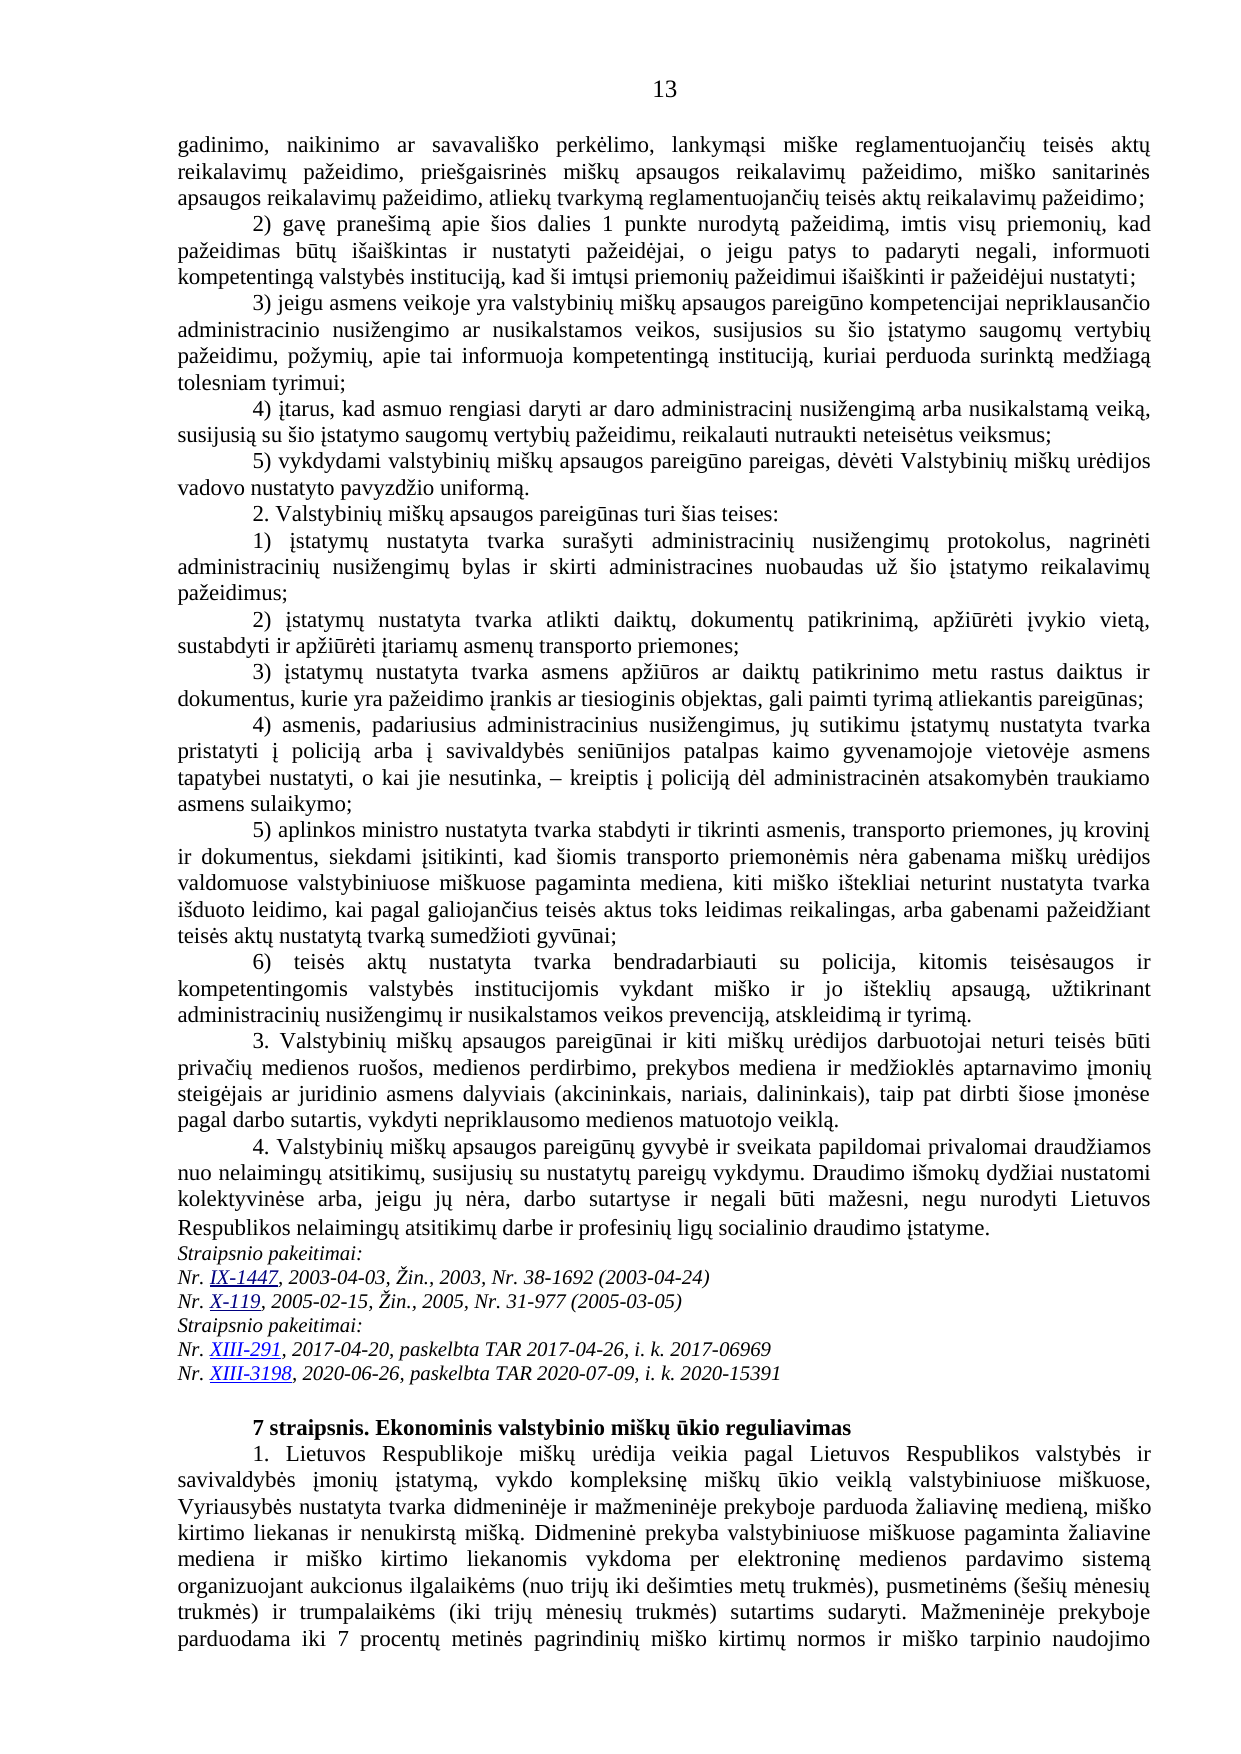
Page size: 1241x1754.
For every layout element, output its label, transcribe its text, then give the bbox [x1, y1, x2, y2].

text 4. Valstybinių miškų apsaugos pareigūnų gyvybė ir sveikata papildomai privalomai draudžiamos nuo nelaimingų atsitikimų, susijusių su nustatytų pareigų vykdymu. Draudimo išmokų dydžiai nustatomi kolektyvinėse arba, jeigu jų nėra, darbo sutartyse ir negali būti mažesni, negu nurodyti Lietuvos Respublikos nelaimingų atsitikimų darbe ir profesinių ligų socialinio draudimo įstatyme. [177, 1133, 1152, 1241]
text 7 straipsnis. Ekonominis valstybinio miškų ūkio reguliavimas [177, 1414, 1152, 1440]
text 2) gavę pranešimą apie šios dalies 1 punkte nurodytą pažeidimą, imtis visų priemonių, kad pažeidimas būtų išaiškintas ir nustatyti pažeidėjai, o jeigu patys to padaryti negali, informuoti kompetentingą valstybės instituciją, kad ši imtųsi priemonių pažeidimui išaiškinti ir pažeidėjui nustatyti; [177, 210, 1152, 289]
text 3) įstatymų nustatyta tvarka asmens apžiūros ar daiktų patikrinimo metu rastus daiktus ir dokumentus, kurie yra pažeidimo įrankis ar tiesioginis objektas, gali paimti tyrimą atliekantis pareigūnas; [177, 658, 1152, 711]
text 3. Valstybinių miškų apsaugos pareigūnai ir kiti miškų urėdijos darbuotojai neturi teisės būti privačių medienos ruošos, medienos perdirbimo, prekybos mediena ir medžioklės aptarnavimo įmonių steigėjais ar juridinio asmens dalyviais (akcininkais, nariais, dalininkais), taip pat dirbti šiose įmonėse pagal darbo sutartis, vykdyti nepriklausomo medienos matuotojo veiklą. [177, 1027, 1152, 1133]
text 6) teisės aktų nustatyta tvarka bendradarbiauti su policija, kitomis teisėsaugos ir kompetentingomis valstybės institucijomis vykdant miško ir jo išteklių apsaugą, užtikrinant administracinių nusižengimų ir nusikalstamos veikos prevenciją, atskleidimą ir tyrimą. [177, 948, 1152, 1027]
text 4) asmenis, padariusius administracinius nusižengimus, jų sutikimu įstatymų nustatyta tvarka pristatyti į policiją arba į savivaldybės seniūnijos patalpas kaimo gyvenamojoje vietovėje asmens tapatybei nustatyti, o kai jie nesutinka, – kreiptis į policiją dėl administracinėn atsakomybėn traukiamo asmens sulaikymo; [177, 711, 1152, 817]
text Nr. IX-1447, 2003-04-03, Žin., 2003, Nr. 38-1692 (2003-04-24) [177, 1265, 1152, 1289]
text 5) vykdydami valstybinių miškų apsaugos pareigūno pareigas, dėvėti Valstybinių miškų urėdijos vadovo nustatyto pavyzdžio uniformą. [177, 448, 1152, 500]
text 1. Lietuvos Respublikoje miškų urėdija veikia pagal Lietuvos Respublikos valstybės ir savivaldybės įmonių įstatymą, vykdo kompleksinę miškų ūkio veiklą valstybiniuose miškuose, Vyriausybės nustatyta tvarka didmeninėje ir mažmeninėje prekyboje parduoda žaliavinę medieną, miško kirtimo liekanas ir nenukirstą mišką. Didmeninė prekyba valstybiniuose miškuose pagaminta žaliavine mediena ir miško kirtimo liekanomis vykdoma per elektroninę medienos pardavimo sistemą organizuojant aukcionus ilgalaikėms (nuo trijų iki dešimties metų trukmės), pusmetinėms (šešių mėnesių trukmės) ir trumpalaikėms (iki trijų mėnesių trukmės) sutartims sudaryti. Mažmeninėje prekyboje parduodama iki 7 procentų metinės pagrindinių miško kirtimų normos ir miško tarpinio naudojimo [177, 1440, 1152, 1651]
text Straipsnio pakeitimai: [177, 1241, 1152, 1265]
text Straipsnio pakeitimai: [177, 1313, 1152, 1337]
text 4) įtarus, kad asmuo rengiasi daryti ar daro administracinį nusižengimą arba nusikalstamą veiką, susijusią su šio įstatymo saugomų vertybių pažeidimu, reikalauti nutraukti neteisėtus veiksmus; [177, 395, 1152, 448]
text Nr. XIII-3198, 2020-06-26, paskelbta TAR 2020-07-09, i. k. 2020-15391 [177, 1361, 1152, 1385]
text 1) įstatymų nustatyta tvarka surašyti administracinių nusižengimų protokolus, nagrinėti administracinių nusižengimų bylas ir skirti administracines nuobaudas už šio įstatymo reikalavimų pažeidimus; [177, 527, 1152, 606]
text 3) jeigu asmens veikoje yra valstybinių miškų apsaugos pareigūno kompetencijai nepriklausančio administracinio nusižengimo ar nusikalstamos veikos, susijusios su šio įstatymo saugomų vertybių pažeidimu, požymių, apie tai informuoja kompetentingą instituciją, kuriai perduoda surinktą medžiagą tolesniam tyrimui; [177, 289, 1152, 395]
text Nr. X-119, 2005-02-15, Žin., 2005, Nr. 31-977 (2005-03-05) [177, 1289, 1152, 1313]
text 2. Valstybinių miškų apsaugos pareigūnas turi šias teises: [177, 500, 1152, 527]
text 2) įstatymų nustatyta tvarka atlikti daiktų, dokumentų patikrinimą, apžiūrėti įvykio vietą, sustabdyti ir apžiūrėti įtariamų asmenų transporto priemones; [177, 606, 1152, 658]
text gadinimo, naikinimo ar savavališko perkėlimo, lankymąsi miške reglamentuojančių teisės aktų reikalavimų pažeidimo, priešgaisrinės miškų apsaugos reikalavimų pažeidimo, miško sanitarinės apsaugos reikalavimų pažeidimo, atliekų tvarkymą reglamentuojančių teisės aktų reikalavimų pažeidimo; [177, 131, 1152, 210]
text 5) aplinkos ministro nustatyta tvarka stabdyti ir tikrinti asmenis, transporto priemones, jų krovinį ir dokumentus, siekdami įsitikinti, kad šiomis transporto priemonėmis nėra gabenama miškų urėdijos valdomuose valstybiniuose miškuose pagaminta mediena, kiti miško ištekliai neturint nustatyta tvarka išduoto leidimo, kai pagal galiojančius teisės aktus toks leidimas reikalingas, arba gabenami pažeidžiant teisės aktų nustatytą tvarką sumedžioti gyvūnai; [177, 817, 1152, 948]
text Nr. XIII-291, 2017-04-20, paskelbta TAR 2017-04-26, i. k. 2017-06969 [177, 1337, 1152, 1361]
